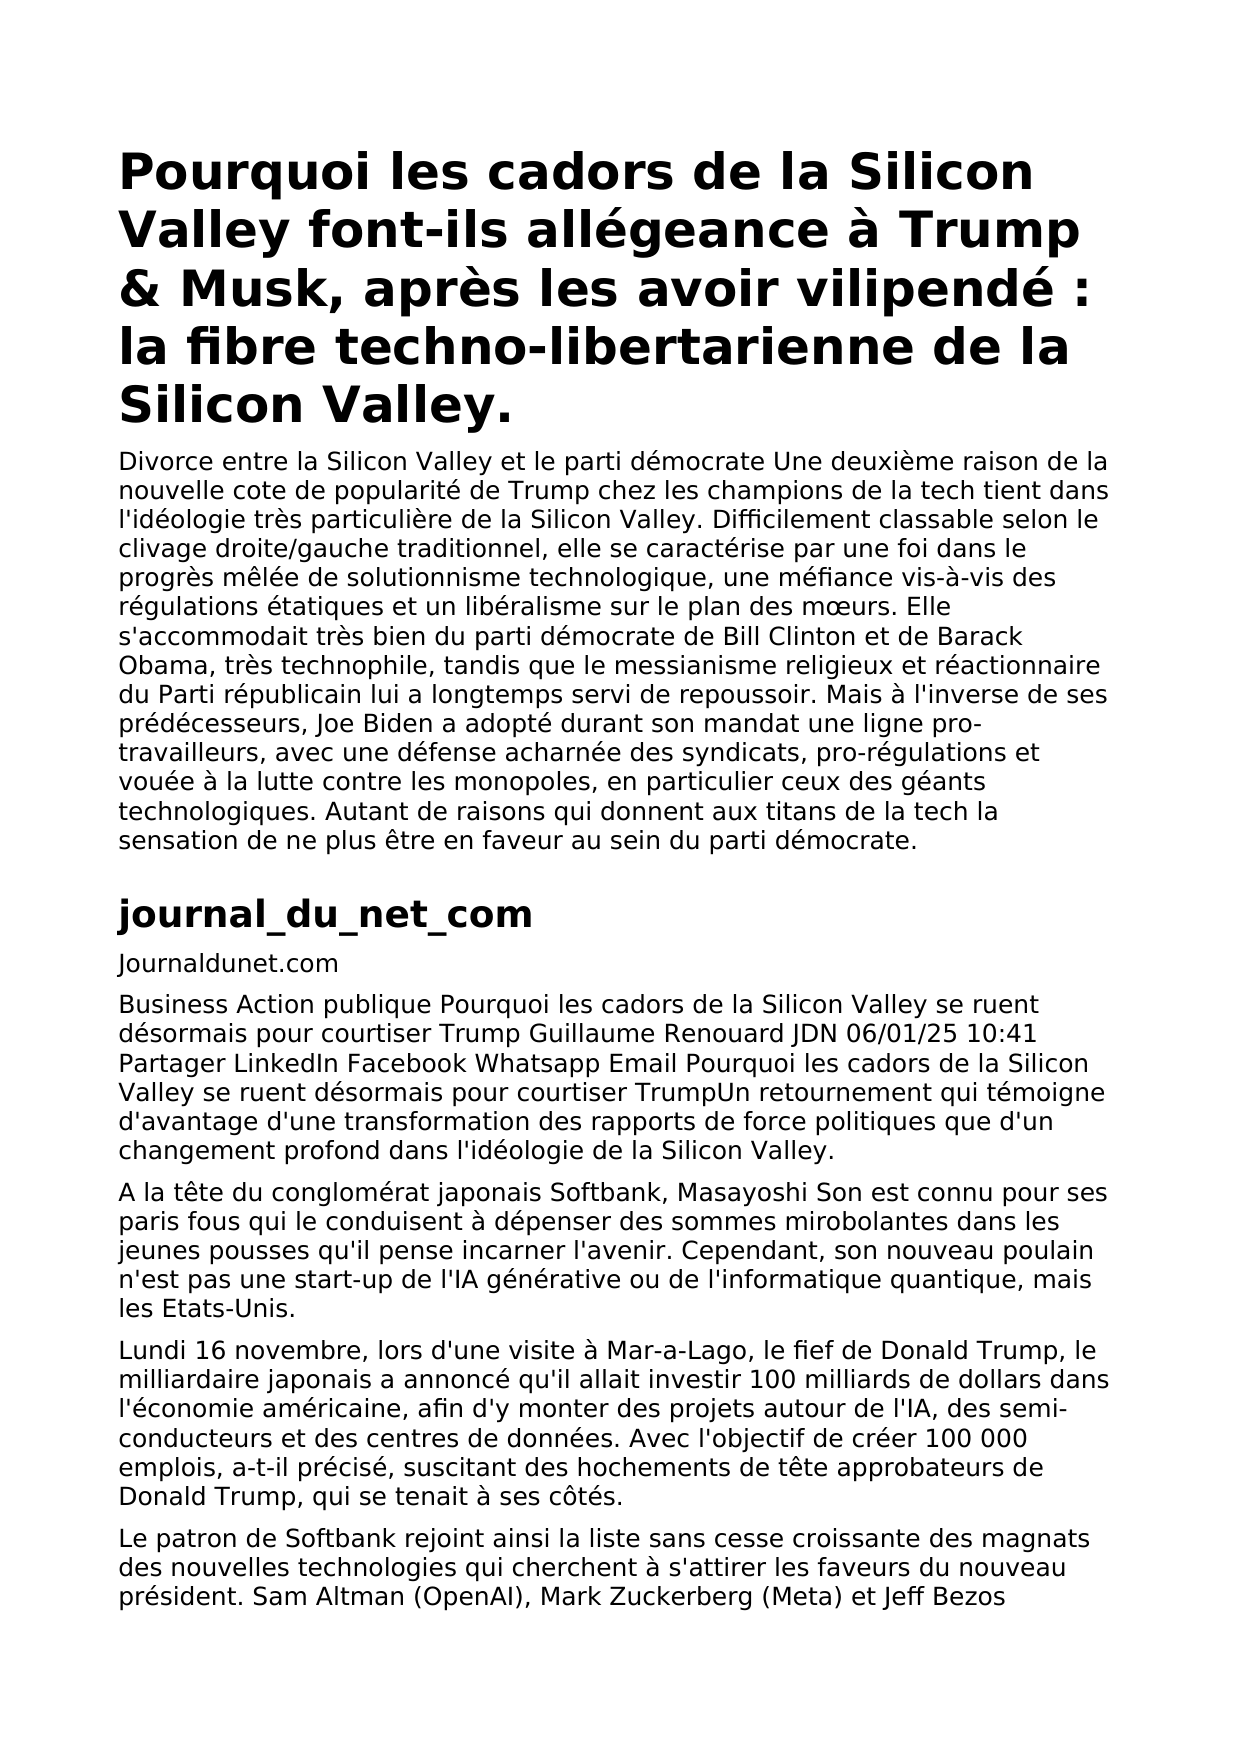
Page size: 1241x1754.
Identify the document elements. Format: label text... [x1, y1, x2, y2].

text Lundi 16 novembre, lors d'une visite à Mar-a-Lago, le fief de Donald Trump, le milliardaire japonais a annoncé qu'il allait investir 100 milliards de dollars dans l'économie américaine, afin d'y monter des projets autour de l'IA, des semi-conducteurs et des centres de données. Avec l'objectif de créer 100 000 emplois, a-t-il précisé, suscitant des hochements de tête approbateurs de Donald Trump, qui se tenait à ses côtés. [118, 1336, 1122, 1511]
text Business Action publique Pourquoi les cadors de la Silicon Valley se ruent désormais pour courtiser Trump Guillaume Renouard JDN 06/01/25 10:41 Partager LinkedIn Facebook Whatsapp Email Pourquoi les cadors de la Silicon Valley se ruent désormais pour courtiser TrumpUn retournement qui témoigne d'avantage d'une transformation des rapports de force politiques que d'un changement profond dans l'idéologie de la Silicon Valley. [118, 990, 1122, 1165]
subtitle Pourquoi les cadors de la Silicon Valley font-ils allégeance à Trump & Musk, après les avoir vilipendé : la fibre techno-libertarienne de la Silicon Valley. [118, 143, 1122, 434]
text Le patron de Softbank rejoint ainsi la liste sans cesse croissante des magnats des nouvelles technologies qui cherchent à s'attirer les faveurs du nouveau président. Sam Altman (OpenAI), Mark Zuckerberg (Meta) et Jeff Bezos [118, 1524, 1122, 1611]
subtitle journal_du_net_com [118, 893, 1122, 936]
text Journaldunet.com [118, 949, 1122, 978]
text A la tête du conglomérat japonais Softbank, Masayoshi Son est connu pour ses paris fous qui le conduisent à dépenser des sommes mirobolantes dans les jeunes pousses qu'il pense incarner l'avenir. Cependant, son nouveau poulain n'est pas une start-up de l'IA générative ou de l'informatique quantique, mais les Etats-Unis. [118, 1178, 1122, 1324]
text Divorce entre la Silicon Valley et le parti démocrate Une deuxième raison de la nouvelle cote de popularité de Trump chez les champions de la tech tient dans l'idéologie très particulière de la Silicon Valley. Difficilement classable selon le clivage droite/gauche traditionnel, elle se caractérise par une foi dans le progrès mêlée de solutionnisme technologique, une méfiance vis-à-vis des régulations étatiques et un libéralisme sur le plan des mœurs. Elle s'accommodait très bien du parti démocrate de Bill Clinton et de Barack Obama, très technophile, tandis que le messianisme religieux et réactionnaire du Parti républicain lui a longtemps servi de repoussoir. Mais à l'inverse de ses prédécesseurs, Joe Biden a adopté durant son mandat une ligne pro-travailleurs, avec une défense acharnée des syndicats, pro-régulations et vouée à la lutte contre les monopoles, en particulier ceux des géants technologiques. Autant de raisons qui donnent aux titans de la tech la sensation de ne plus être en faveur au sein du parti démocrate. [118, 447, 1122, 855]
